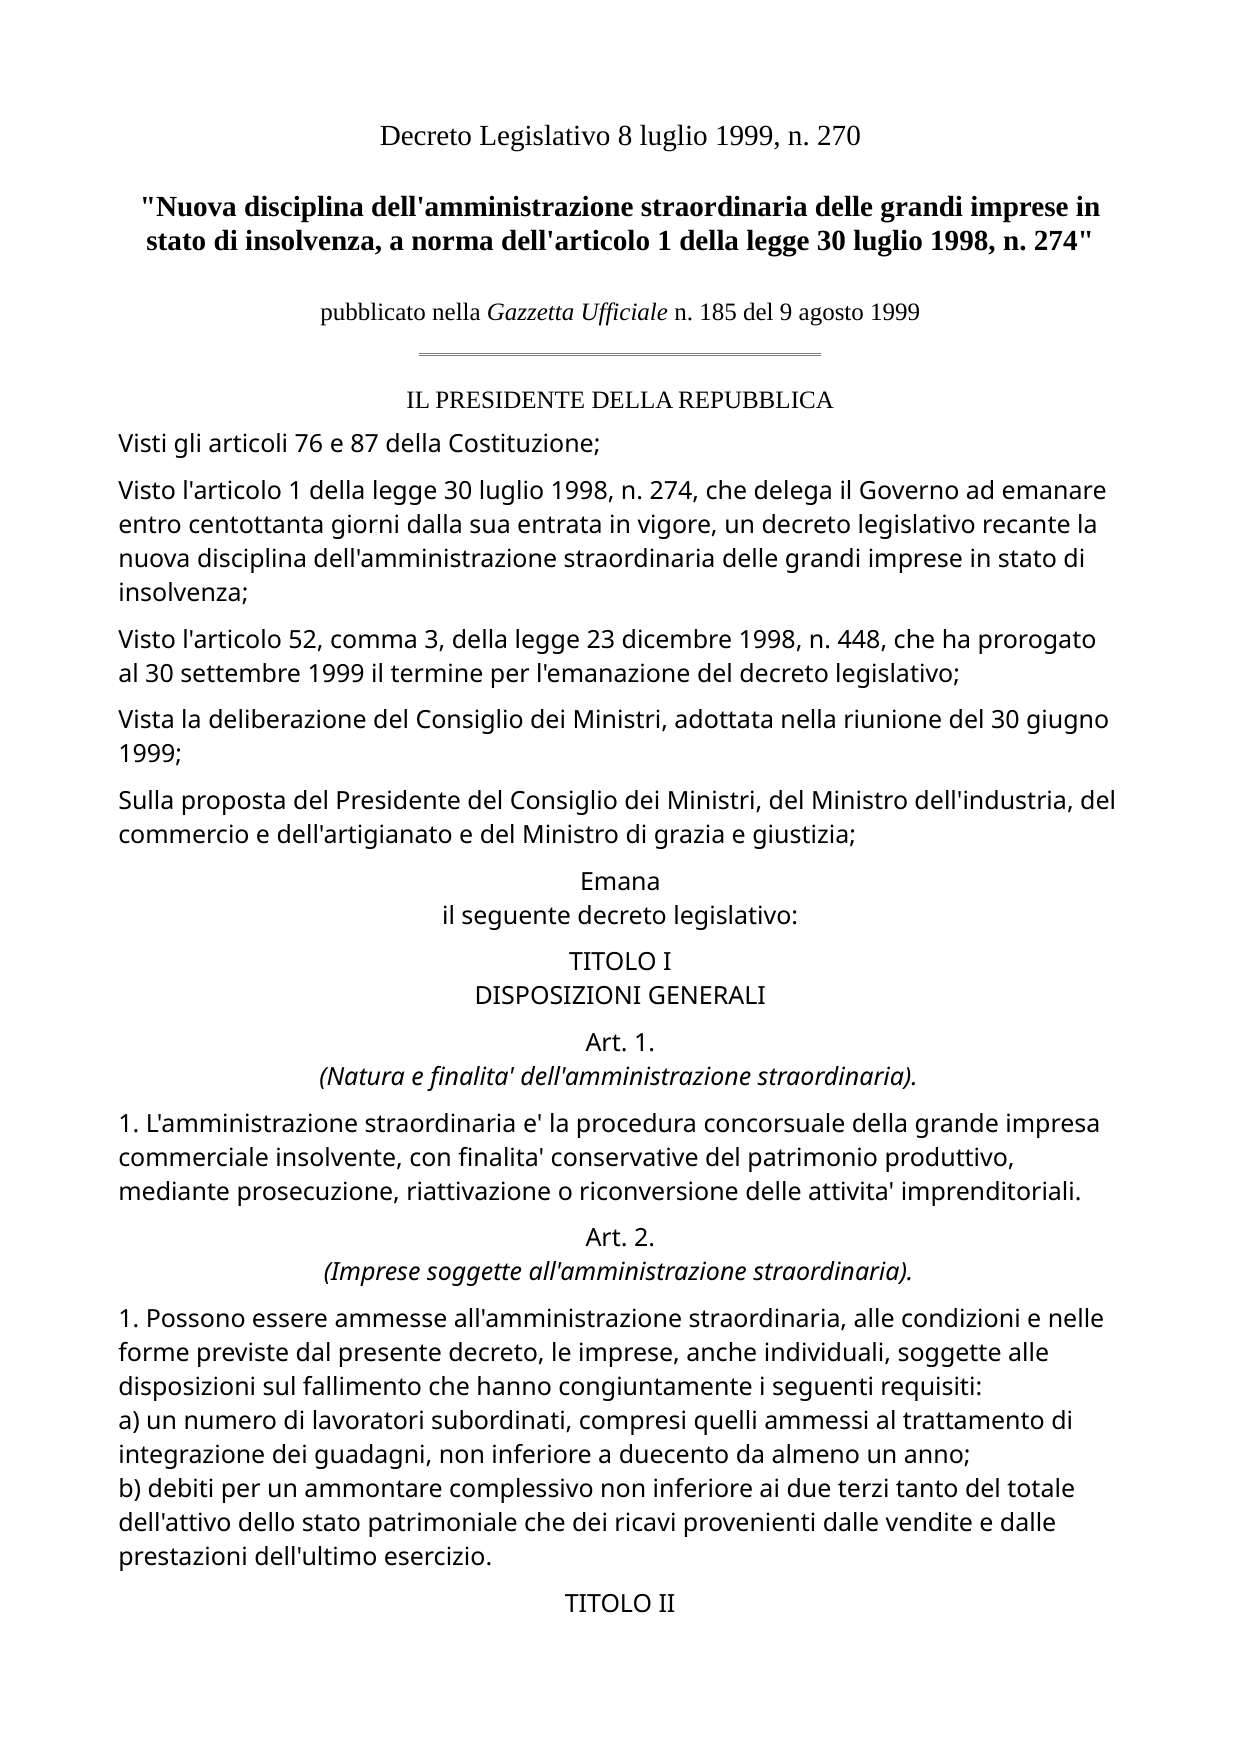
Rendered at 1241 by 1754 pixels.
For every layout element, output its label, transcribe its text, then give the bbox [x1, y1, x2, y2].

text pubblicato nella Gazzetta Ufficiale n. 185 del 9 agosto 1999 [118, 269, 1122, 326]
text TITOLO I DISPOSIZIONI GENERALI [118, 944, 1122, 1012]
text Emana il seguente decreto legislativo: [118, 863, 1122, 931]
text Visto l'articolo 1 della legge 30 luglio 1998, n. 274, che delega il Governo ad emanare entro centottanta giorni dalla sua entrata in vigore, un decreto legislativo recante la nuova disciplina dell'amministrazione straordinaria delle grandi imprese in stato di insolvenza; [118, 473, 1122, 609]
text Art. 1. (Natura e finalita' dell'amministrazione straordinaria). [118, 1024, 1122, 1093]
text Vista la deliberazione del Consiglio dei Ministri, adottata nella riunione del 30 giugno 1999; [118, 702, 1122, 770]
text 1. Possono essere ammesse all'amministrazione straordinaria, alle condizioni e nelle forme previste dal presente decreto, le imprese, anche individuali, soggette alle disposizioni sul fallimento che hanno congiuntamente i seguenti requisiti: a) un numero di lavoratori subordinati, compresi quelli ammessi al trattamento di integrazione dei guadagni, non inferiore a duecento da almeno un anno; b) debiti per un ammontare complessivo non inferiore ai due terzi tanto del totale dell'attivo dello stato patrimoniale che dei ricavi provenienti dalle vendite e dalle prestazioni dell'ultimo esercizio. [118, 1301, 1122, 1573]
text Visto l'articolo 52, comma 3, della legge 23 dicembre 1998, n. 448, che ha prorogato al 30 settembre 1999 il termine per l'emanazione del decreto legislativo; [118, 621, 1122, 689]
text Decreto Legislativo 8 luglio 1999, n. 270 [118, 118, 1122, 152]
text IL PRESIDENTE DELLA REPUBBLICA [118, 385, 1122, 414]
text Sulla proposta del Presidente del Consiglio dei Ministri, del Ministro dell'industria, del commercio e dell'artigianato e del Ministro di grazia e giustizia; [118, 783, 1122, 851]
text TITOLO II [118, 1586, 1122, 1619]
text Visti gli articoli 76 e 87 della Costituzione; [118, 426, 1122, 460]
text Art. 2. (Imprese soggette all'amministrazione straordinaria). [118, 1220, 1122, 1288]
subtitle "Nuova disciplina dell'amministrazione straordinaria delle grandi imprese in stato di insolvenza, a norma dell'articolo 1 della legge 30 luglio 1998, n. 274" [118, 189, 1122, 256]
text 1. L'amministrazione straordinaria e' la procedura concorsuale della grande impresa commerciale insolvente, con finalita' conservative del patrimonio produttivo, mediante prosecuzione, riattivazione o riconversione delle attivita' imprenditoriali. [118, 1105, 1122, 1207]
